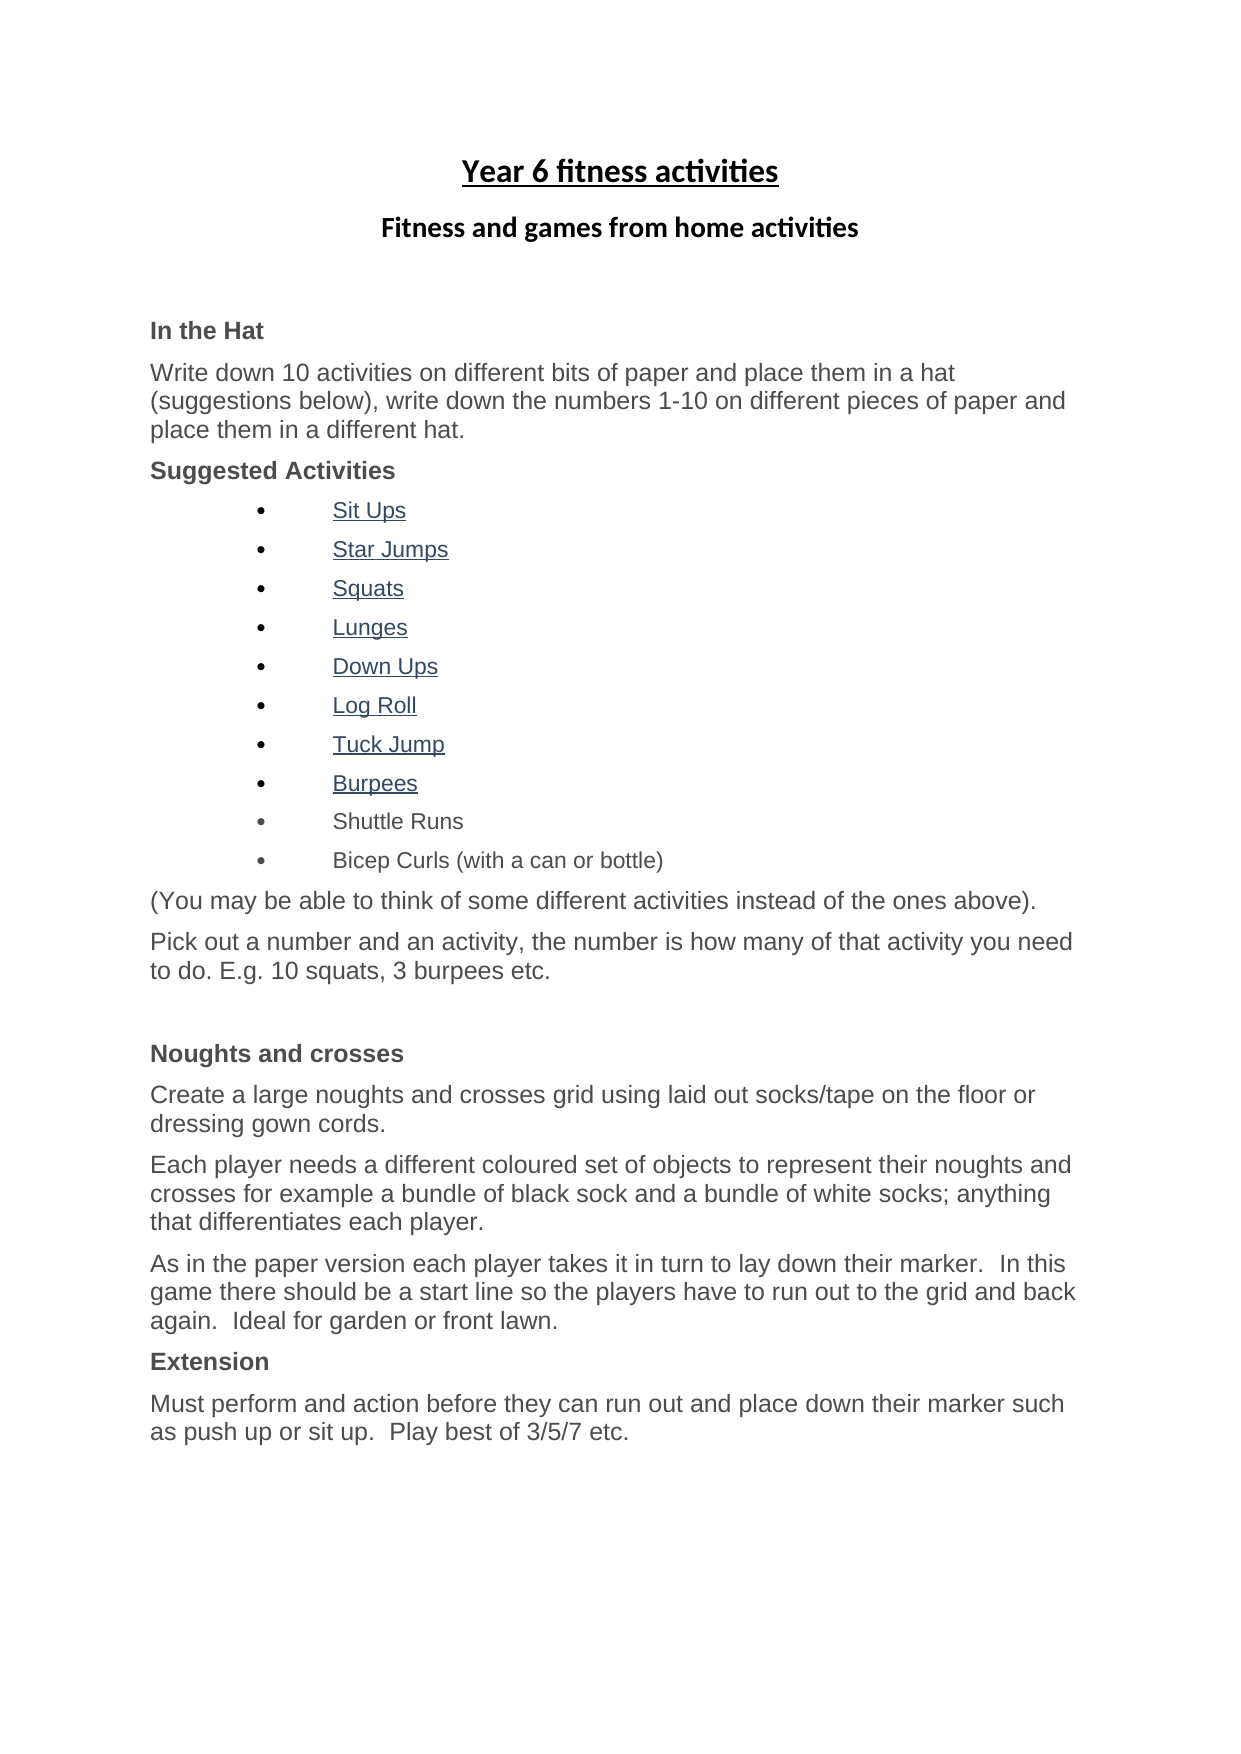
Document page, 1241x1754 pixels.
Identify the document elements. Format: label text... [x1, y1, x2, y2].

text Fitness and games from home activities [150, 209, 1090, 244]
text Suggested Activities [150, 456, 1090, 485]
list Shuttle Runs [257, 808, 1090, 835]
text Year 6 fitness activities [150, 150, 1090, 191]
list Squats [257, 575, 1090, 602]
text (You may be able to think of some different activities instead of the ones above). [150, 886, 1090, 915]
list Down Ups [257, 653, 1090, 679]
text Each player needs a different coloured set of objects to represent their noughts and crosses for example a bundle of black sock and a bundle of white socks; anything that differentiates each player. [150, 1150, 1090, 1236]
text Must perform and action before they can run out and place down their marker such as push up or sit up. Play best of 3/5/7 etc. [150, 1388, 1090, 1446]
text Write down 10 activities on different bits of paper and place them in a hat (suggestions below), write down the numbers 1-10 on different pieces of paper and place them in a different hat. [150, 357, 1090, 444]
list Tuck Jump [257, 731, 1090, 757]
text Extension [150, 1347, 1090, 1376]
list Sit Ups [257, 497, 1090, 524]
text Noughts and crosses [150, 1038, 1090, 1067]
list Bicep Curls (with a can or bottle) [257, 847, 1090, 873]
text Create a large noughts and crosses grid using laid out socks/tape on the floor or dressing gown cords. [150, 1080, 1090, 1137]
list Log Roll [257, 692, 1090, 718]
text In the Hat [150, 316, 1090, 345]
text Pick out a number and an activity, the number is how many of that activity you need to do. E.g. 10 squats, 3 burpees etc. [150, 927, 1090, 985]
list Lunges [257, 614, 1090, 640]
list Burpees [257, 769, 1090, 796]
text As in the paper version each player takes it in turn to lay down their marker. In this game there should be a start line so the players have to run out to the grid and back again. Ideal for garden or front lawn. [150, 1248, 1090, 1335]
list Star Jumps [257, 536, 1090, 563]
